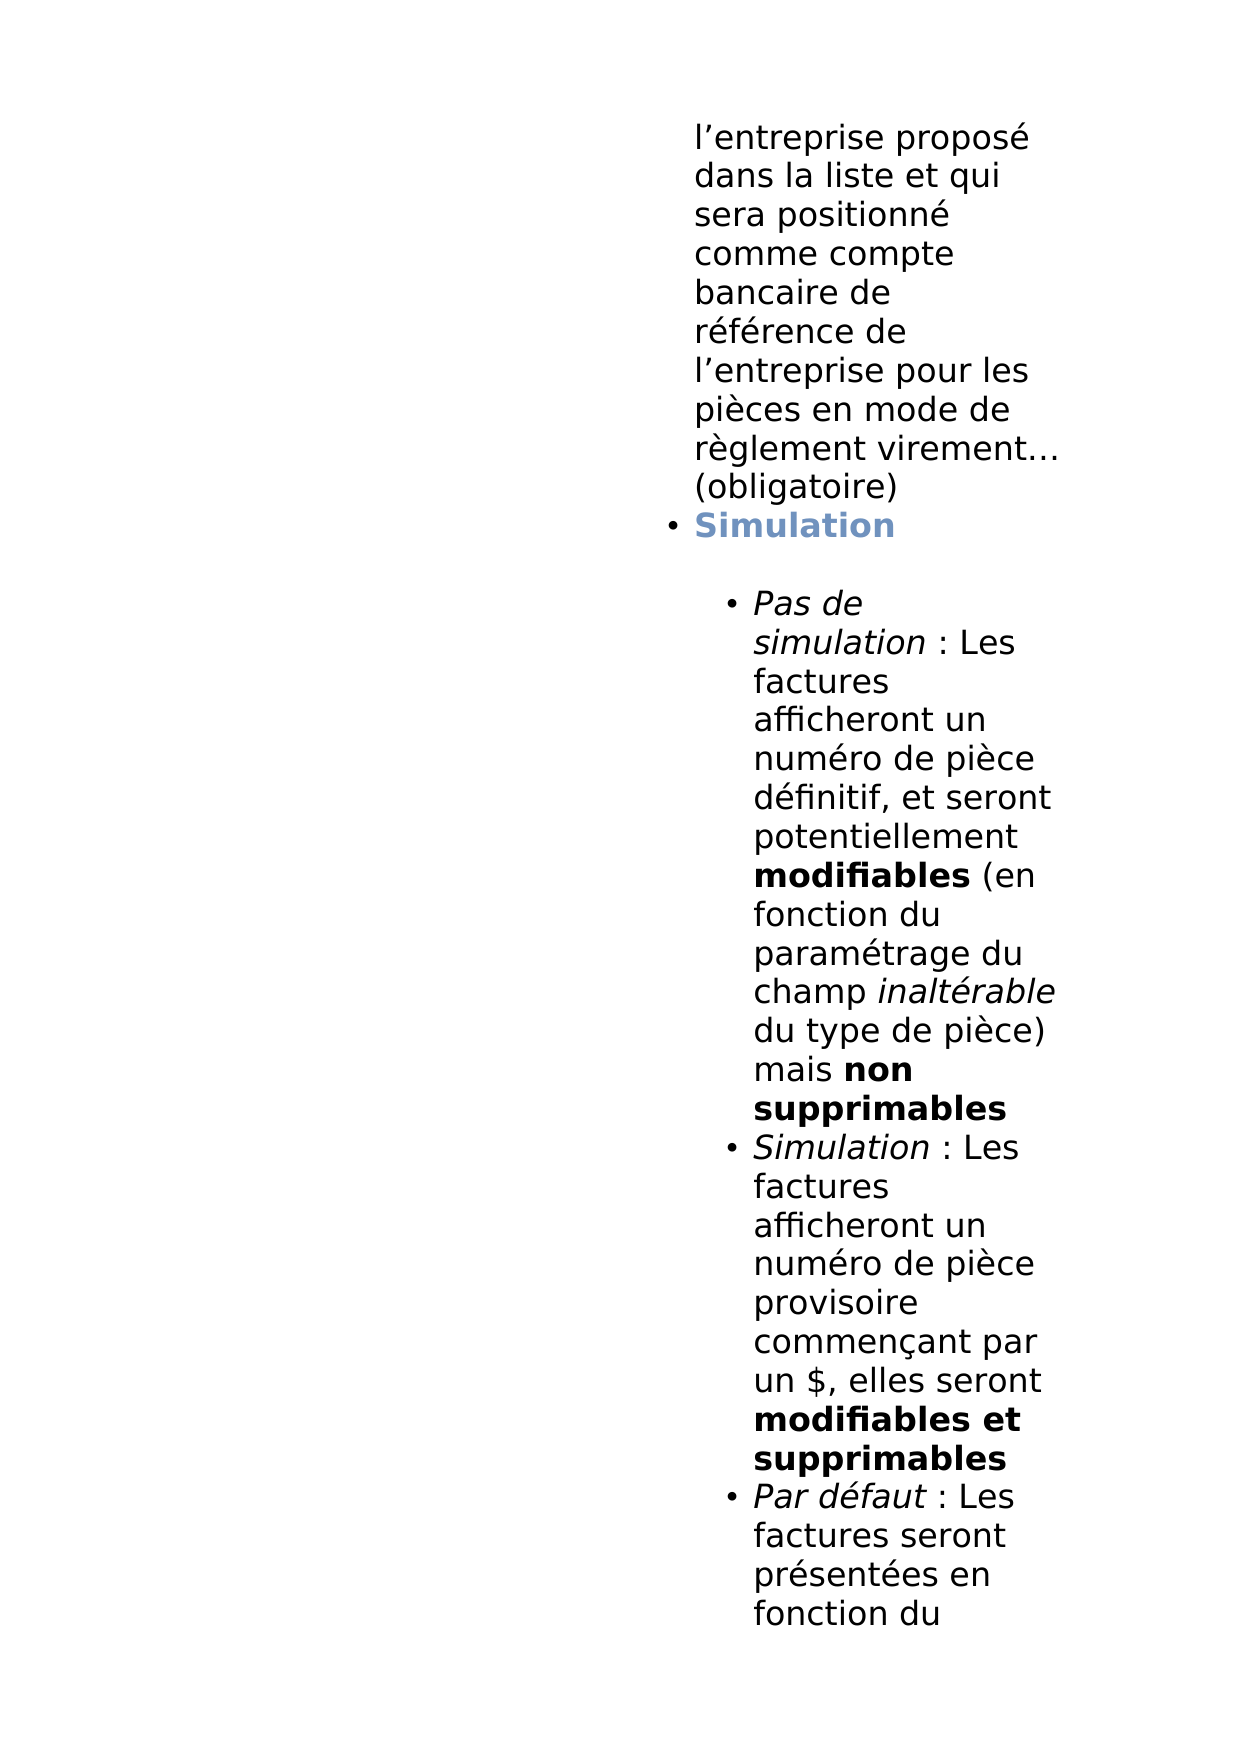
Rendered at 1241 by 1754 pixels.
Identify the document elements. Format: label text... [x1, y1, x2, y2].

table_header [138, 118, 620, 1633]
table_header l’entreprise proposé dans la liste et qui sera positionné comme compte bancaire de référence de l’entreprise pour les pièces en mode de règlement virement… (obligatoire) Simulation Pas de simulation : Les factures afficheront un numéro de pièce définitif, et seront potentiellement modifiables (en fonction du paramétrage du champ inaltérable du type de pièce) mais non supprimables Simulation : Les factures afficheront un numéro de pièce provisoire commençant par un $, elles seront modifiables et supprimables Par défaut : Les factures seront présentées en fonction du [620, 118, 1102, 1633]
